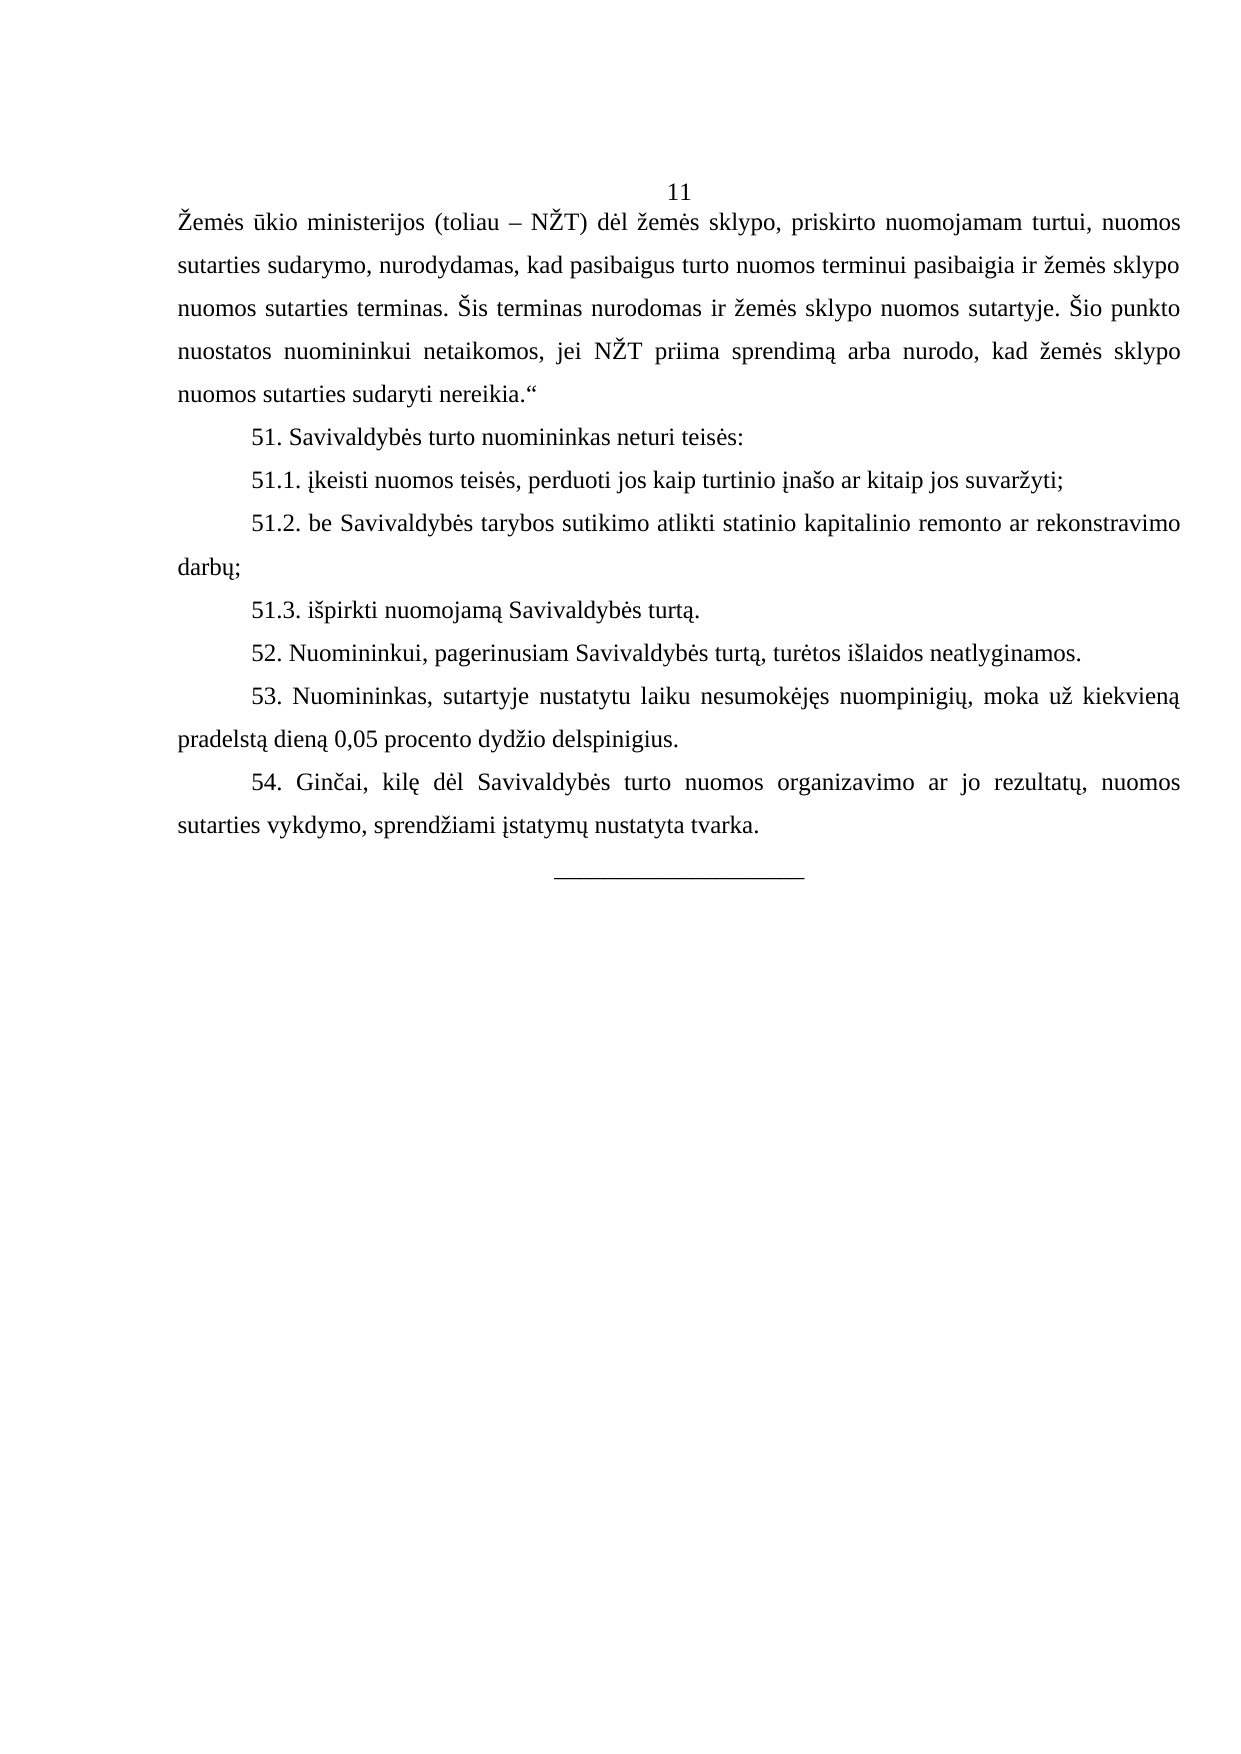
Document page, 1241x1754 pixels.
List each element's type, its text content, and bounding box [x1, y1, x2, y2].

text 51. Savivaldybės turto nuomininkas neturi teisės: [177, 422, 1181, 451]
text 53. Nuomininkas, sutartyje nustatytu laiku nesumokėjęs nuompinigių, moka už kiekvieną pradelstą dieną 0,05 procento dydžio delspinigius. [177, 681, 1181, 753]
text Žemės ūkio ministerijos (toliau – NŽT) dėl žemės sklypo, priskirto nuomojamam turtui, nuomos sutarties sudarymo, nurodydamas, kad pasibaigus turto nuomos terminui pasibaigia ir žemės sklypo nuomos sutarties terminas. Šis terminas nurodomas ir žemės sklypo nuomos sutartyje. Šio punkto nuostatos nuomininkui netaikomos, jei NŽT priima sprendimą arba nurodo, kad žemės sklypo nuomos sutarties sudaryti nereikia.“ [177, 207, 1181, 408]
text 54. Ginčai, kilę dėl Savivaldybės turto nuomos organizavimo ar jo rezultatų, nuomos sutarties vykdymo, sprendžiami įstatymų nustatyta tvarka. [177, 767, 1181, 839]
text 51.3. išpirkti nuomojamą Savivaldybės turtą. [177, 595, 1181, 623]
text 51.2. be Savivaldybės tarybos sutikimo atlikti statinio kapitalinio remonto ar rekonstravimo darbų; [177, 508, 1181, 580]
text 52. Nuomininkui, pagerinusiam Savivaldybės turtą, turėtos išlaidos neatlyginamos. [177, 638, 1181, 667]
text 51.1. įkeisti nuomos teisės, perduoti jos kaip turtinio įnašo ar kitaip jos suvaržyti; [177, 465, 1181, 494]
text ____________________ [177, 853, 1181, 882]
